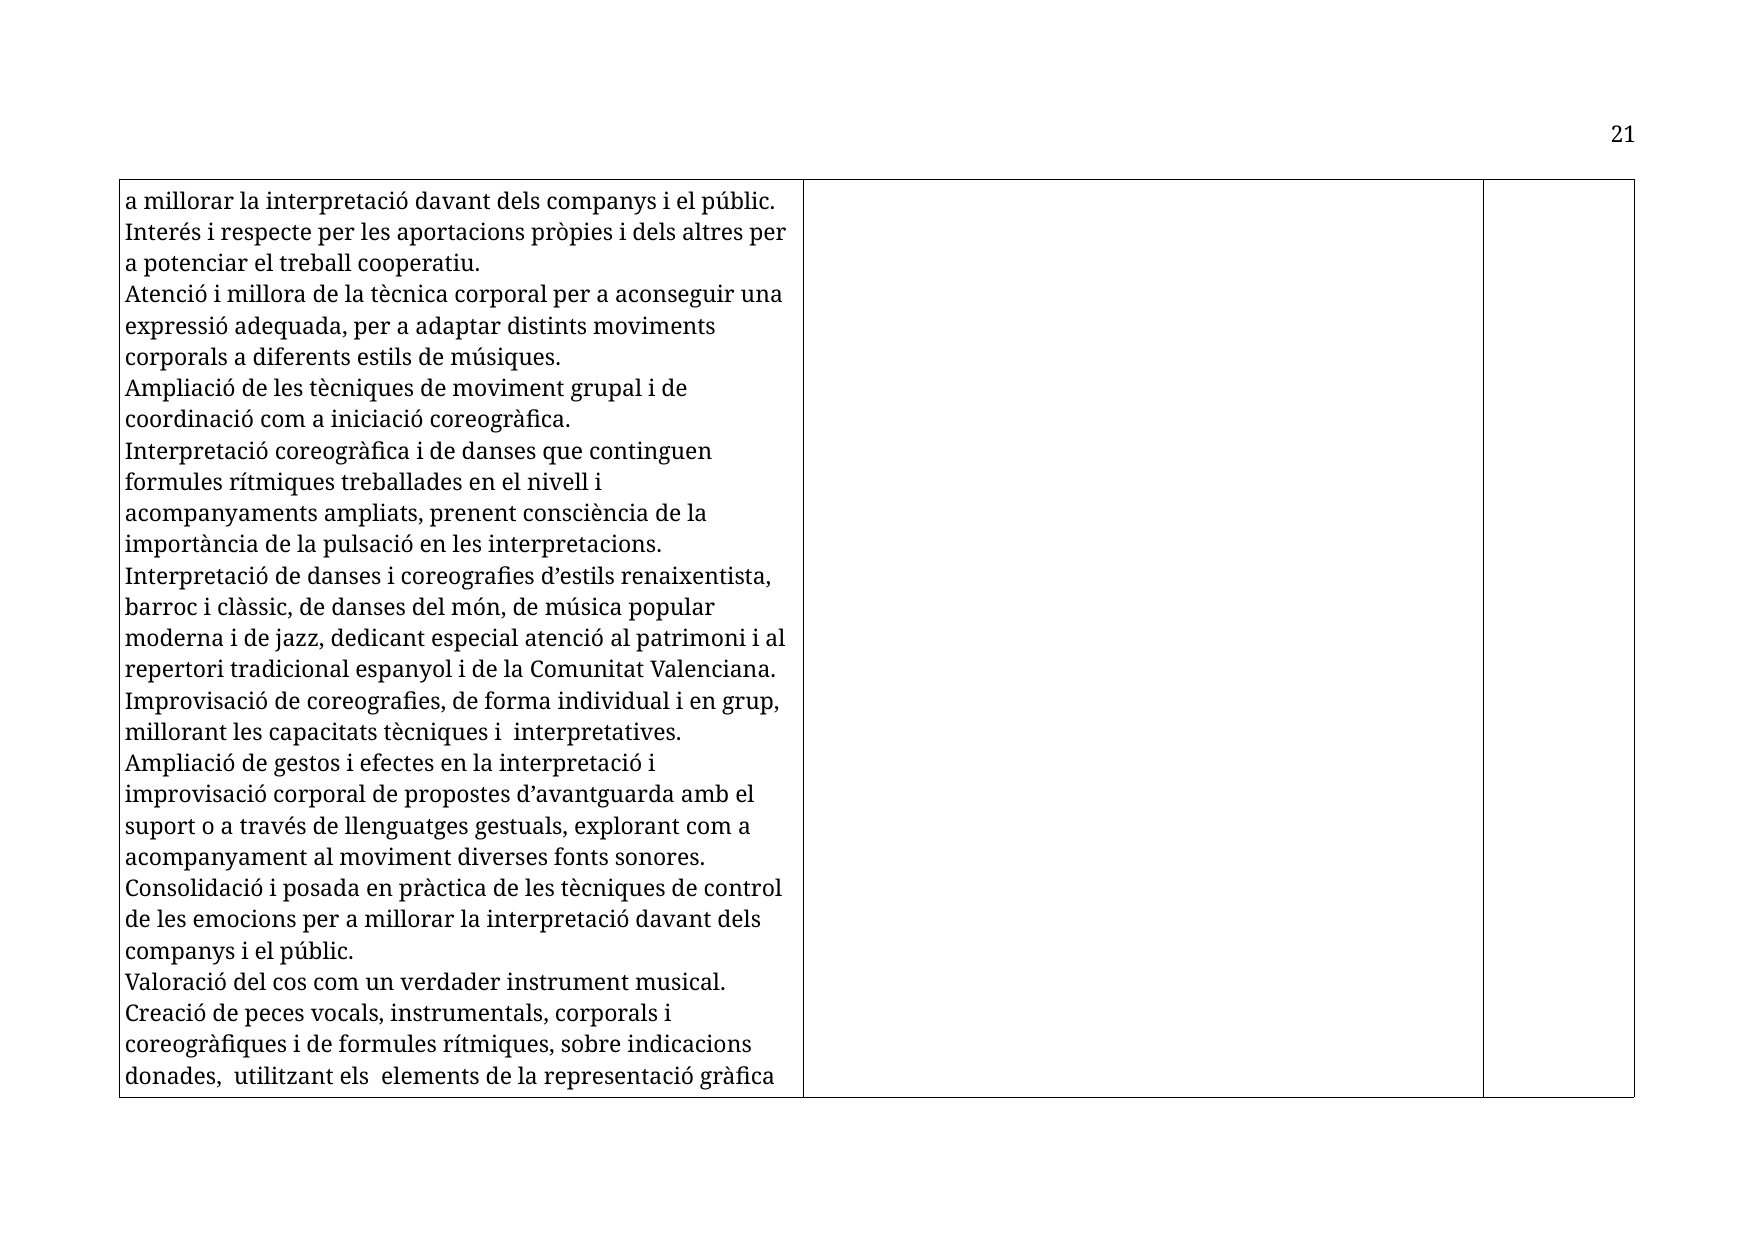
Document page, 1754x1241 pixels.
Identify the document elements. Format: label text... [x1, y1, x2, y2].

table_cell [804, 180, 1483, 1097]
table_cell a millorar la interpretació davant dels companys i el públic. Interés i respecte per les aportacions pròpies i dels altres per a potenciar el treball cooperatiu. Atenció i millora de la tècnica corporal per a aconseguir una expressió adequada, per a adaptar distints moviments corporals a diferents estils de músiques. Ampliació de les tècniques de moviment grupal i de coordinació com a iniciació coreogràfica. Interpretació coreogràfica i de danses que continguen formules rítmiques treballades en el nivell i acompanyaments ampliats, prenent consciència de la importància de la pulsació en les interpretacions. Interpretació de danses i coreografies d’estils renaixentista, barroc i clàssic, de danses del món, de música popular moderna i de jazz, dedicant especial atenció al patrimoni i al repertori tradicional espanyol i de la Comunitat Valenciana. Improvisació de coreografies, de forma individual i en grup, millorant les capacitats tècniques i interpretatives. Ampliació de gestos i efectes en la interpretació i improvisació corporal de propostes d’avantguarda amb el suport o a través de llenguatges gestuals, explorant com a acompanyament al moviment diverses fonts sonores. Consolidació i posada en pràctica de les tècniques de control de les emocions per a millorar la interpretació davant dels companys i el públic. Valoració del cos com un verdader instrument musical. Creació de peces vocals, instrumentals, corporals i coreogràfiques i de formules rítmiques, sobre indicacions donades, utilitzant els elements de la representació gràfica [120, 180, 803, 1097]
table_cell [1484, 180, 1634, 1097]
